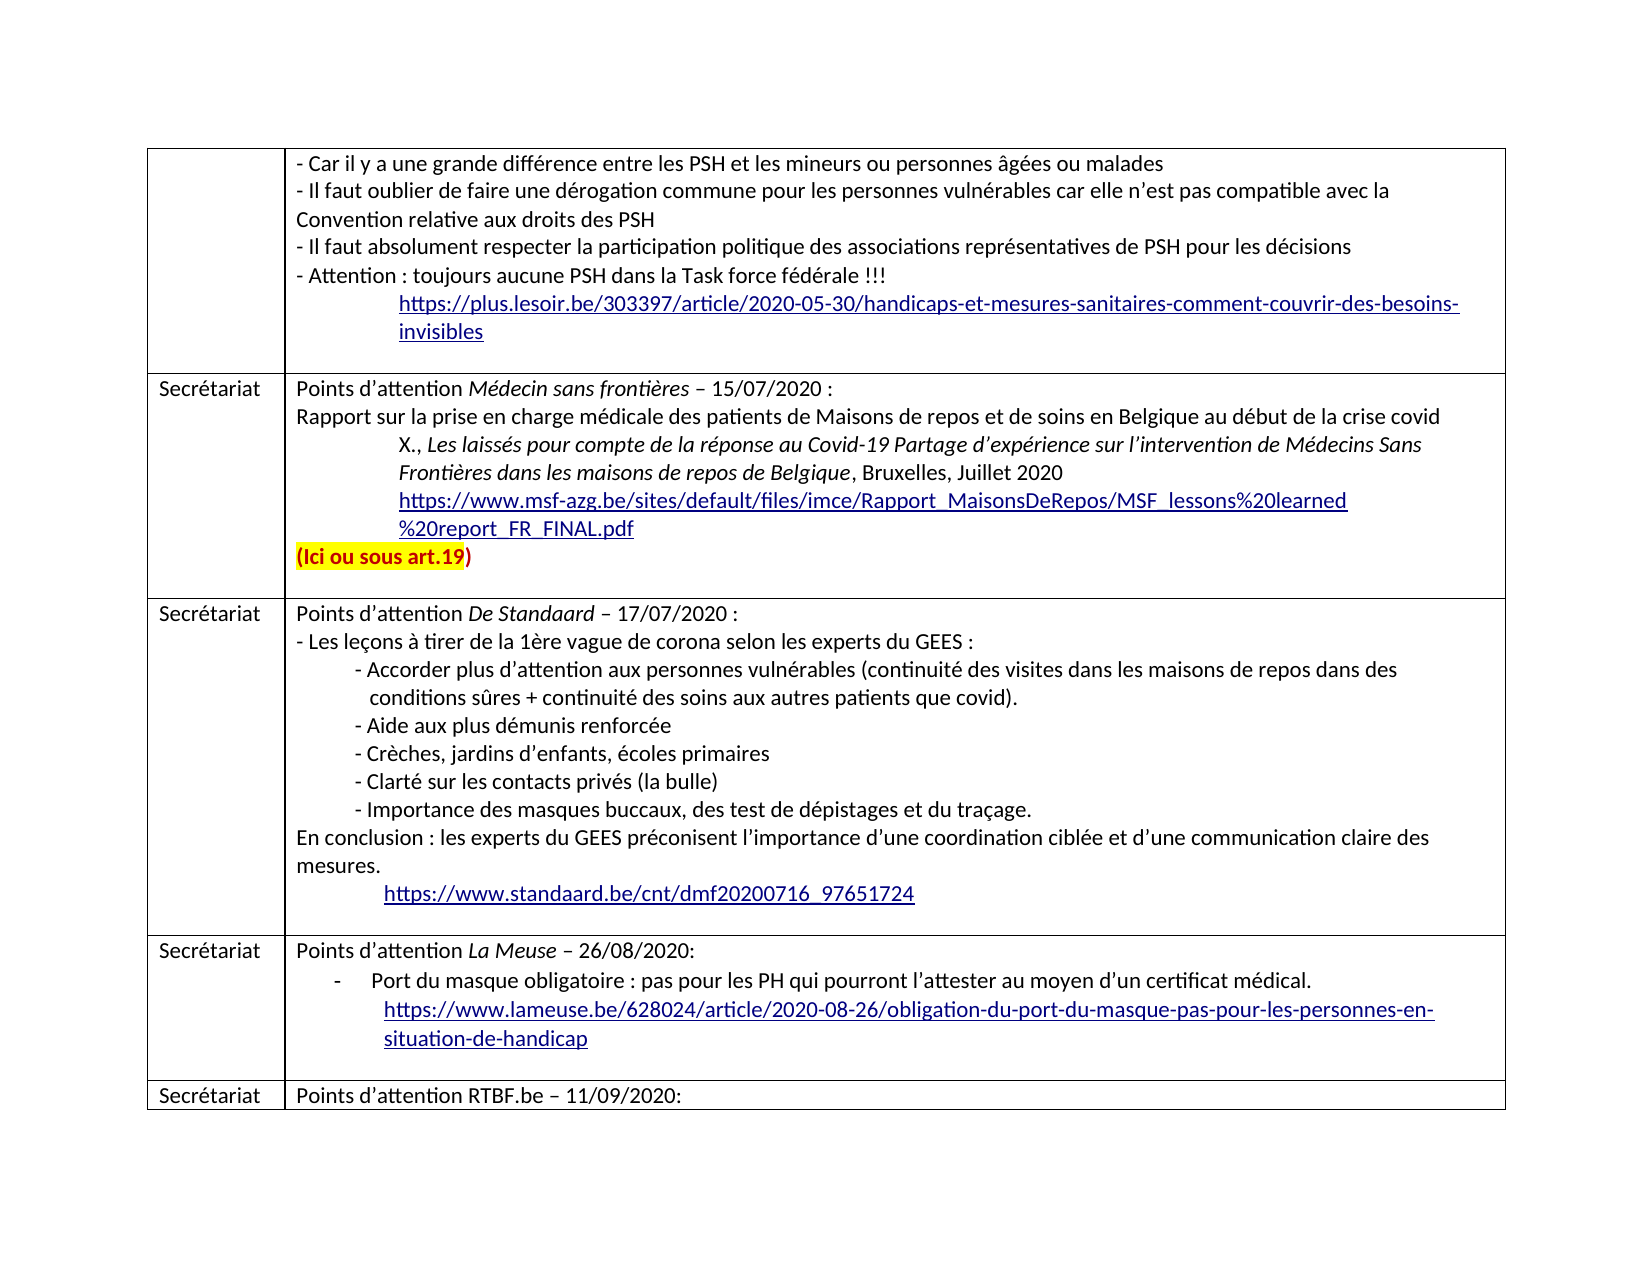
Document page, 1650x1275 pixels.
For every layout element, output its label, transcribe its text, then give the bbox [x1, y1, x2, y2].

table_cell [148, 149, 284, 373]
table_cell - Car il y a une grande différence entre les PSH et les mineurs ou personnes âgées ou malades - Il faut oublier de faire une dérogation commune pour les personnes vulnérables car elle n’est pas compatible avec la Convention relative aux droits des PSH - Il faut absolument respecter la participation politique des associations représentatives de PSH pour les décisions - Attention : toujours aucune PSH dans la Task force fédérale !!! https://plus.lesoir.be/303397/article/2020-05-30/handicaps-et-mesures-sanitaires-comment-couvrir-des-besoins-invisibles [286, 149, 1505, 373]
table_cell Secrétariat [148, 1081, 284, 1109]
table_cell Secrétariat [148, 599, 284, 935]
table_cell Secrétariat [148, 374, 284, 598]
table_cell Points d’attention RTBF.be – 11/09/2020: 4800 décès du Covid dans les maisons de repos : tous ne devaient pas mourir Une vie n’égale pas une vie De l’euthanasie passive Des maisons de repos transformées en hôpitaux de fortune « On a été abandonnés » 4800 décès du Covid dans les maisons de repos : tous ne devaient pas mourir - rtbf.be [286, 1081, 1505, 1109]
table_cell Points d’attention De Standaard – 17/07/2020 : - Les leçons à tirer de la 1ère vague de corona selon les experts du GEES : - Accorder plus d’attention aux personnes vulnérables (continuité des visites dans les maisons de repos dans des conditions sûres + continuité des soins aux autres patients que covid). - Aide aux plus démunis renforcée - Crèches, jardins d’enfants, écoles primaires - Clarté sur les contacts privés (la bulle) - Importance des masques buccaux, des test de dépistages et du traçage. En conclusion : les experts du GEES préconisent l’importance d’une coordination ciblée et d’une communication claire des mesures. https://www.standaard.be/cnt/dmf20200716_97651724 [286, 599, 1505, 935]
table_cell Secrétariat [148, 936, 284, 1080]
table_cell Points d’attention La Meuse – 26/08/2020: Port du masque obligatoire : pas pour les PH qui pourront l’attester au moyen d’un certificat médical. https://www.lameuse.be/628024/article/2020-08-26/obligation-du-port-du-masque-pas-pour-les-personnes-en-situation-de-handicap [286, 936, 1505, 1080]
table_cell Points d’attention Médecin sans frontières – 15/07/2020 : Rapport sur la prise en charge médicale des patients de Maisons de repos et de soins en Belgique au début de la crise covid X., Les laissés pour compte de la réponse au Covid-19 Partage d’expérience sur l’intervention de Médecins Sans Frontières dans les maisons de repos de Belgique, Bruxelles, Juillet 2020 https://www.msf-azg.be/sites/default/files/imce/Rapport_MaisonsDeRepos/MSF_lessons%20learned%20report_FR_FINAL.pdf (Ici ou sous art.19) [286, 374, 1505, 598]
